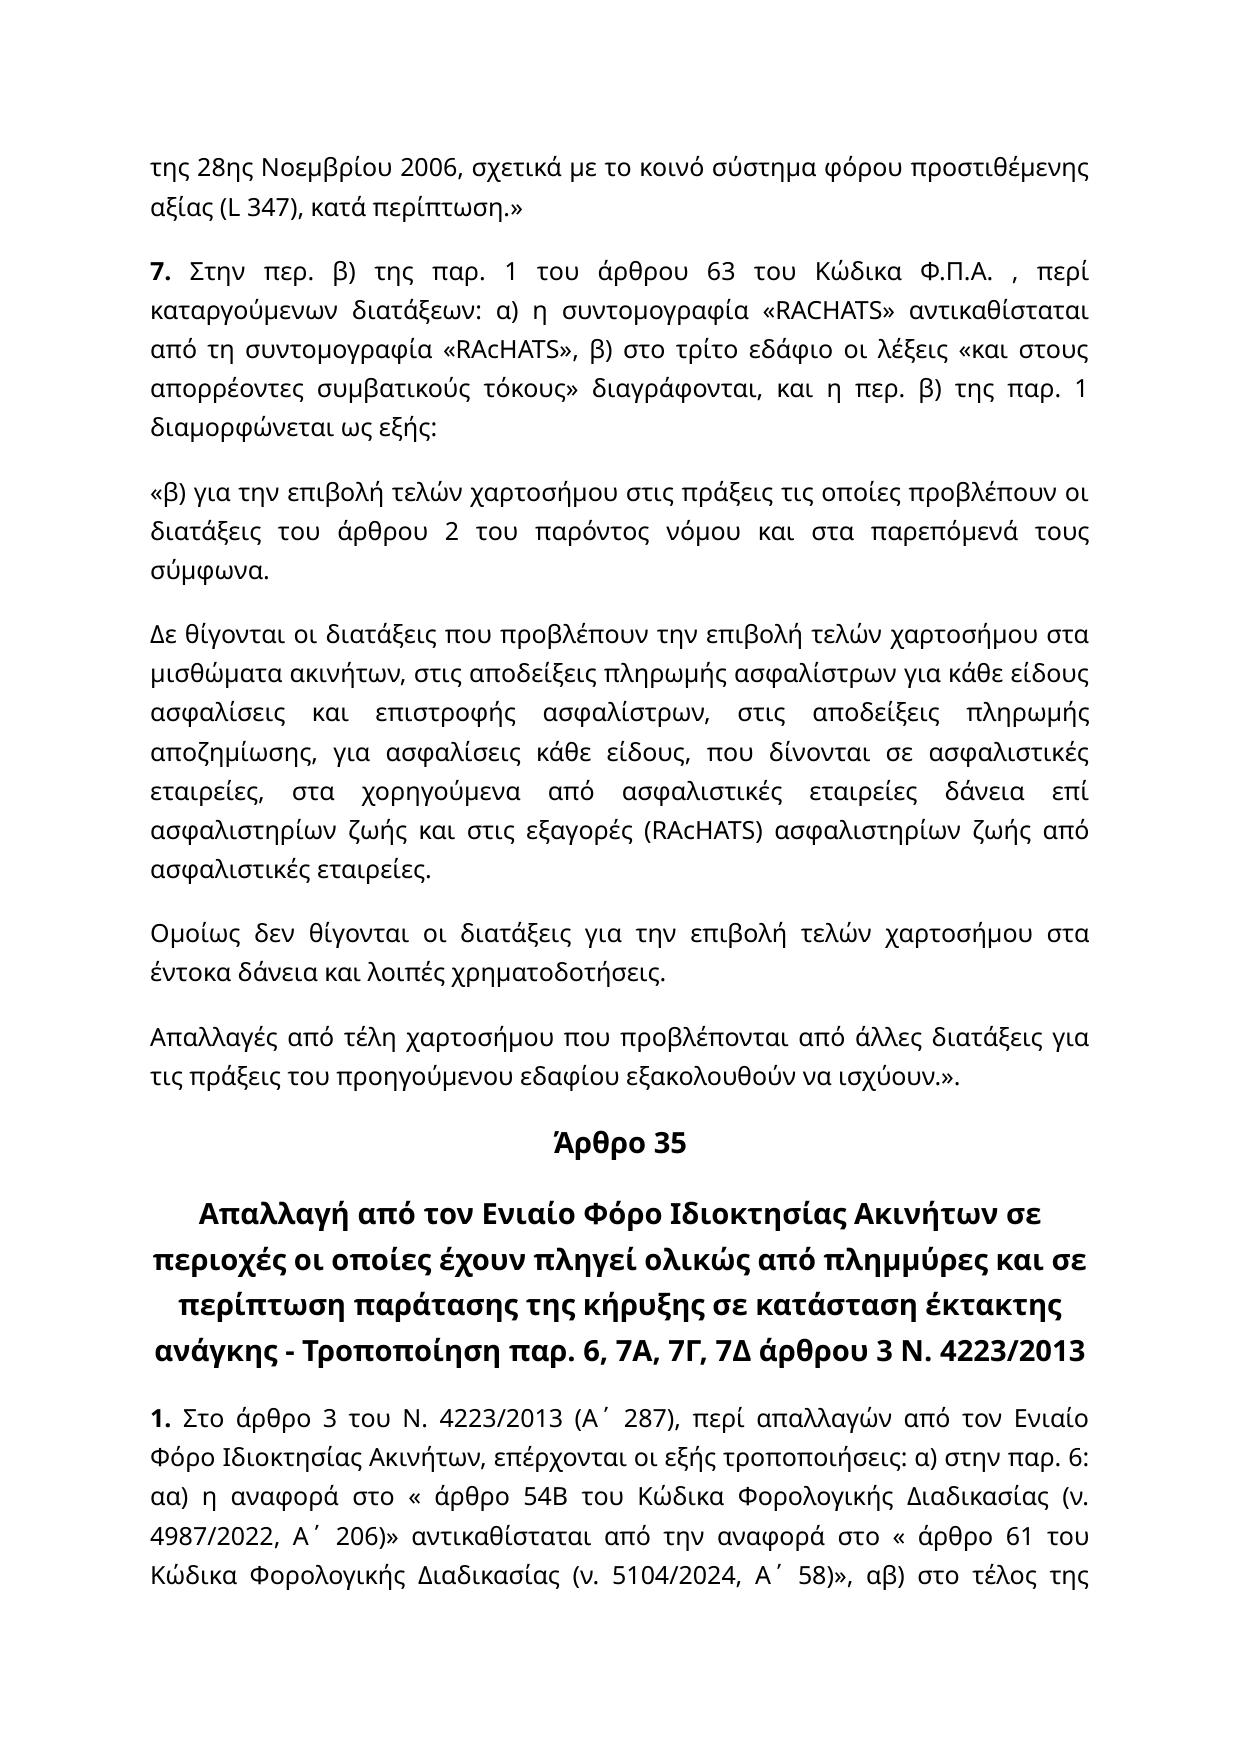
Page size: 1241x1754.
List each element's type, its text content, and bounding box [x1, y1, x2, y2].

text 1. Στο άρθρο 3 του Ν. 4223/2013 (Α΄ 287), περί απαλλαγών από τον Ενιαίο Φόρο Ιδιοκτησίας Ακινήτων, επέρχονται οι εξής τροποποιήσεις: α) στην παρ. 6: αα) η αναφορά στο « άρθρο 54Β του Κώδικα Φορολογικής Διαδικασίας (ν. 4987/2022, Α΄ 206)» αντικαθίσταται από την αναφορά στο « άρθρο 61 του Κώδικα Φορολογικής Διαδικασίας (ν. 5104/2024, Α΄ 58)», αβ) στο τέλος της [150, 1401, 1090, 1591]
text «β) για την επιβολή τελών χαρτοσήμου στις πράξεις τις οποίες προβλέπουν οι διατάξεις του άρθρου 2 του παρόντος νόμου και στα παρεπόμενά τους σύμφωνα. [150, 474, 1090, 587]
text της 28ης Νοεμβρίου 2006, σχετικά με το κοινό σύστημα φόρου προστιθέμενης αξίας (L 347), κατά περίπτωση.» [150, 150, 1090, 223]
text Δε θίγονται οι διατάξεις που προβλέπουν την επιβολή τελών χαρτοσήμου στα μισθώματα ακινήτων, στις αποδείξεις πληρωμής ασφαλίστρων για κάθε είδους ασφαλίσεις και επιστροφής ασφαλίστρων, στις αποδείξεις πληρωμής αποζημίωσης, για ασφαλίσεις κάθε είδους, που δίνονται σε ασφαλιστικές εταιρείες, στα χορηγούμενα από ασφαλιστικές εταιρείες δάνεια επί ασφαλιστηρίων ζωής και στις εξαγορές (RΑcΗΑΤS) ασφαλιστηρίων ζωής από ασφαλιστικές εταιρείες. [150, 617, 1090, 886]
subtitle Άρθρο 35 [150, 1122, 1090, 1162]
subtitle Απαλλαγή από τον Ενιαίο Φόρο Ιδιοκτησίας Ακινήτων σε περιοχές οι οποίες έχουν πληγεί ολικώς από πλημμύρες και σε περίπτωση παράτασης της κήρυξης σε κατάσταση έκτακτης ανάγκης - Τροποποίηση παρ. 6, 7Α, 7Γ, 7Δ άρθρου 3 Ν. 4223/2013 [150, 1193, 1090, 1370]
text Ομοίως δεν θίγονται οι διατάξεις για την επιβολή τελών χαρτοσήμου στα έντοκα δάνεια και λοιπές χρηματοδοτήσεις. [150, 916, 1090, 989]
text 7. Στην περ. β) της παρ. 1 του άρθρου 63 του Κώδικα Φ.Π.Α. , περί καταργούμενων διατάξεων: α) η συντομογραφία «RACHATS» αντικαθίσταται από τη συντομογραφία «RAcHATS», β) στο τρίτο εδάφιο οι λέξεις «και στους απορρέοντες συμβατικούς τόκους» διαγράφονται, και η περ. β) της παρ. 1 διαμορφώνεται ως εξής: [150, 253, 1090, 444]
text Απαλλαγές από τέλη χαρτοσήμου που προβλέπονται από άλλες διατάξεις για τις πράξεις του προηγούμενου εδαφίου εξακολουθούν να ισχύουν.». [150, 1019, 1090, 1092]
